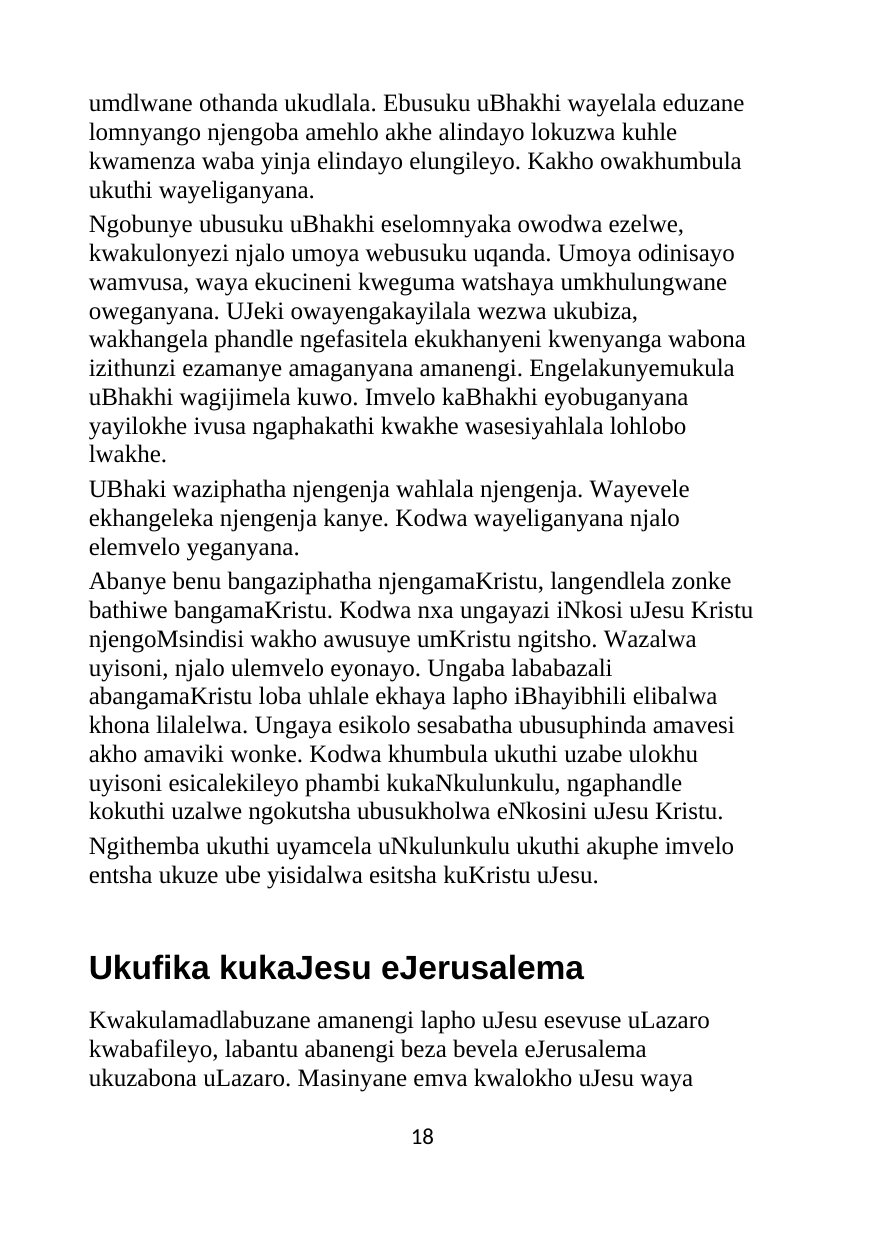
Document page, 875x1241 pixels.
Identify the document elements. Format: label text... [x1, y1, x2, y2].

subtitle Ukufika kukaJesu eJerusalema [88, 948, 756, 987]
text Abanye benu bangaziphatha njengamaKristu, langendlela zonke bathiwe bangamaKristu. Kodwa nxa ungayazi iNkosi uJesu Kristu njengoMsindisi wakho awusuye umKristu ngitsho. Wazalwa uyisoni, njalo ulemvelo eyonayo. Ungaba lababazali abangamaKristu loba uhlale ekhaya lapho iBhayibhili elibalwa khona lilalelwa. Ungaya esikolo sesabatha ubusuphinda amavesi akho amaviki wonke. Kodwa khumbula ukuthi uzabe ulokhu uyisoni esicalekileyo phambi kukaNkulunkulu, ngaphandle kokuthi uzalwe ngokutsha ubusukholwa eNkosini uJesu Kristu. [88, 566, 756, 825]
text umdlwane othanda ukudlala. Ebusuku uBhakhi wayelala eduzane lomnyango njengoba amehlo akhe alindayo lokuzwa kuhle kwamenza waba yinja elindayo elungileyo. Kakho owakhumbula ukuthi wayeliganyana. [88, 88, 756, 203]
text Ngobunye ubusuku uBhakhi eselomnyaka owodwa ezelwe, kwakulonyezi njalo umoya webusuku uqanda. Umoya odinisayo wamvusa, waya ekucineni kweguma watshaya umkhulungwane oweganyana. UJeki owayengakayilala wezwa ukubiza, wakhangela phandle ngefasitela ekukhanyeni kwenyanga wabona izithunzi ezamanye amaganyana amanengi. Engelakunyemukula uBhakhi wagijimela kuwo. Imvelo kaBhakhi eyobuganyana yayilokhe ivusa ngaphakathi kwakhe wasesiyahlala lohlobo lwakhe. [88, 209, 756, 468]
text Kwakulamadlabuzane amanengi lapho uJesu esevuse uLazaro kwabafileyo, labantu abanengi beza bevela eJerusalema ukuzabona uLazaro. Masinyane emva kwalokho uJesu waya [88, 1005, 756, 1091]
text UBhaki waziphatha njengenja wahlala njengenja. Wayevele ekhangeleka njengenja kanye. Kodwa wayeliganyana njalo elemvelo yeganyana. [88, 474, 756, 560]
text Ngithemba ukuthi uyamcela uNkulunkulu ukuthi akuphe imvelo entsha ukuze ube yisidalwa esitsha kuKristu uJesu. [88, 831, 756, 888]
